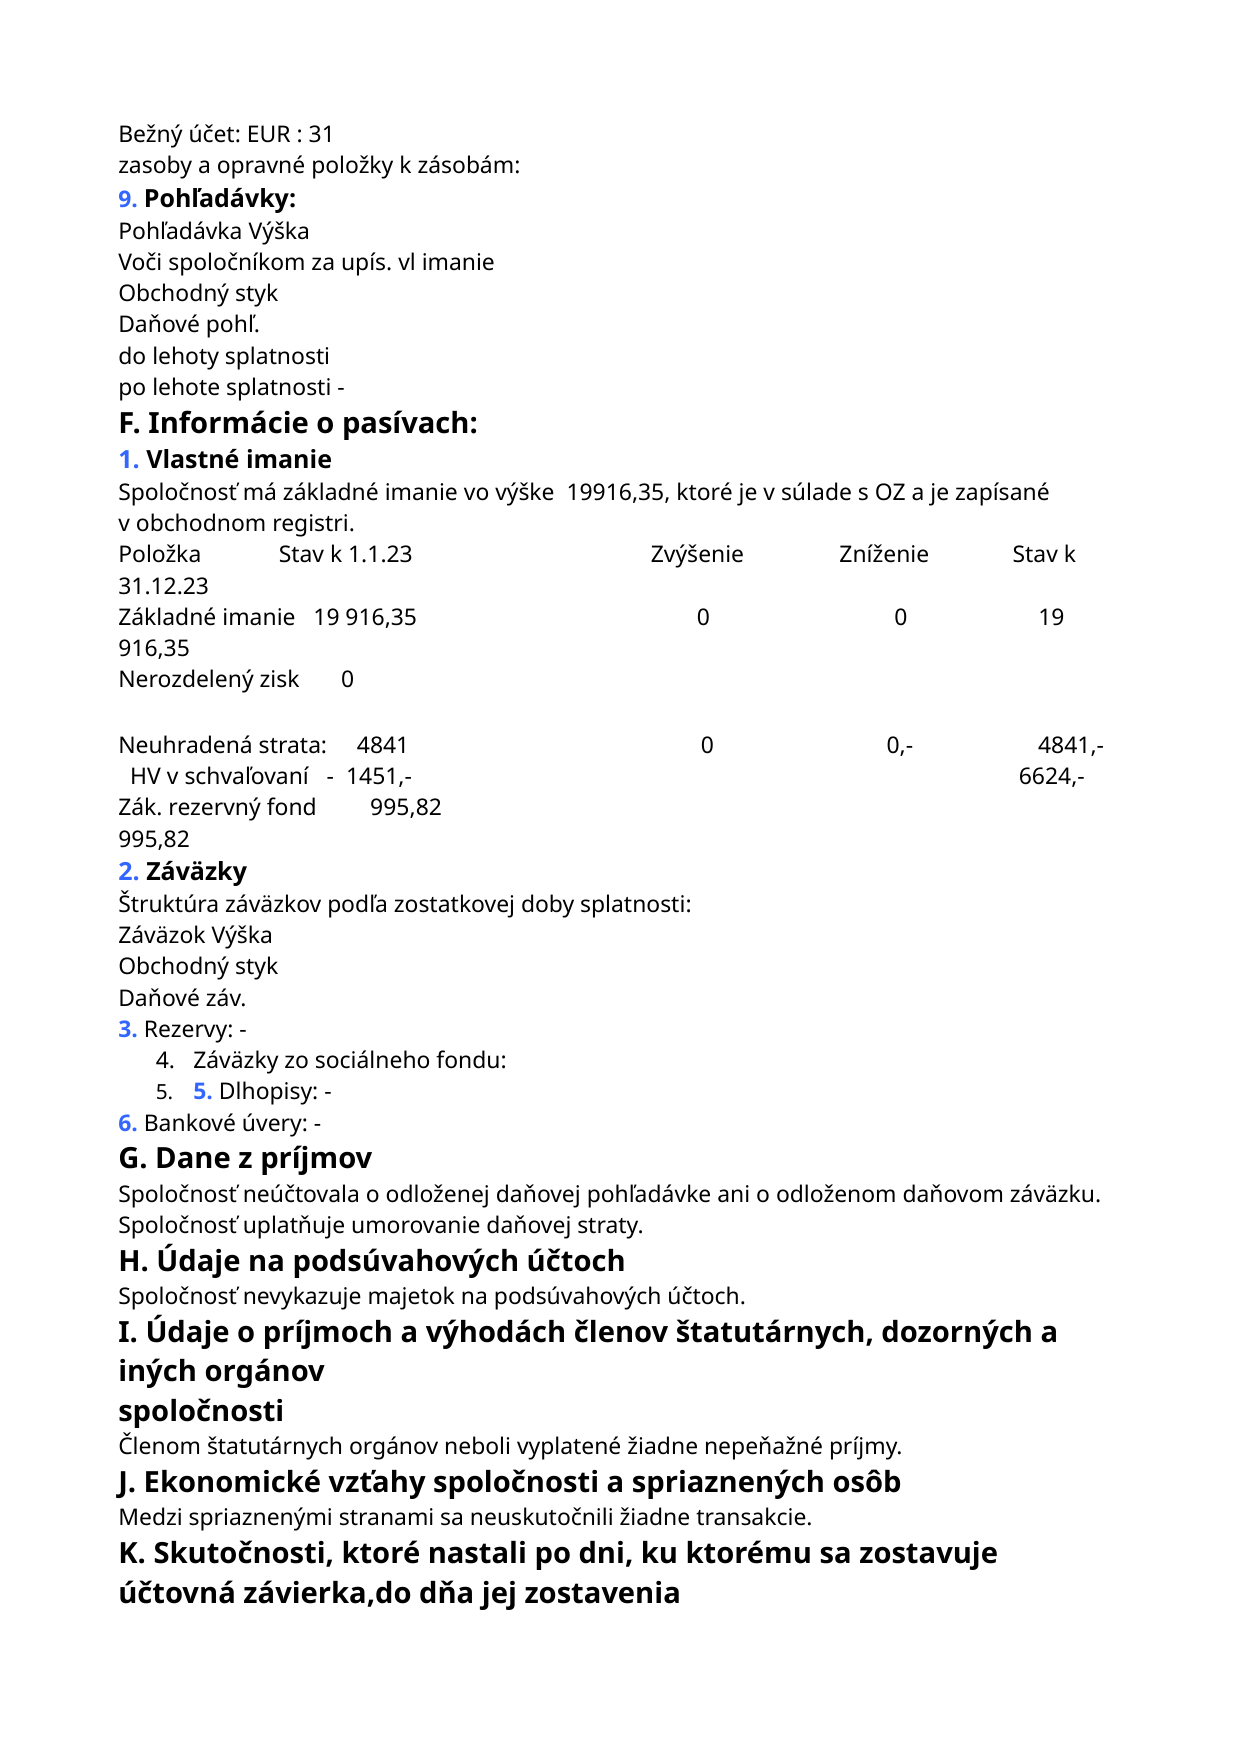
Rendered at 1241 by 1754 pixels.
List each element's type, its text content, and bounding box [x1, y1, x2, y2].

text Členom štatutárnych orgánov neboli vyplatené žiadne nepeňažné príjmy. [118, 1430, 1122, 1461]
text do lehoty splatnosti [118, 340, 1122, 371]
text Daňové záv. [118, 982, 1122, 1013]
text Pohľadávka Výška [118, 215, 1122, 246]
text Spoločnosť má základné imanie vo výške 19916,35, ktoré je v súlade s OZ a je zapísané [118, 476, 1122, 507]
text Bežný účet: EUR : 31 [118, 118, 1122, 149]
text v obchodnom registri. [118, 507, 1122, 538]
text 9. Pohľadávky: [118, 181, 1122, 215]
text HV v schvaľovaní - 1451,- 6624,- [118, 760, 1122, 791]
text G. Dane z príjmov [118, 1138, 1122, 1177]
list Záväzky zo sociálneho fondu: [156, 1044, 1122, 1075]
text Základné imanie 19 916,35 0 0 19 916,35 [118, 601, 1122, 663]
text Štruktúra záväzkov podľa zostatkovej doby splatnosti: [118, 888, 1122, 919]
text Spoločnosť neúčtovala o odloženej daňovej pohľadávke ani o odloženom daňovom záväzku. [118, 1177, 1122, 1209]
text Obchodný styk [118, 950, 1122, 982]
text 6. Bankové úvery: - [118, 1107, 1122, 1138]
text Položka Stav k 1.1.23 Zvýšenie Zníženie Stav k 31.12.23 [118, 538, 1122, 601]
text I. Údaje o príjmoch a výhodách členov štatutárnych, dozorných a iných orgánov [118, 1311, 1122, 1390]
text Voči spoločníkom za upís. vl imanie [118, 246, 1122, 277]
text Záväzok Výška [118, 919, 1122, 950]
text 2. Záväzky [118, 854, 1122, 888]
text Daňové pohľ. [118, 308, 1122, 340]
text K. Skutočnosti, ktoré nastali po dni, ku ktorému sa zostavuje účtovná závierka,do dňa jej zostavenia [118, 1532, 1122, 1612]
text 1. Vlastné imanie [118, 442, 1122, 476]
text Neuhradená strata: 4841 0 0,- 4841,- [118, 729, 1122, 760]
text H. Údaje na podsúvahových účtoch [118, 1240, 1122, 1280]
text F. Informácie o pasívach: [118, 402, 1122, 442]
text J. Ekonomické vzťahy spoločnosti a spriaznených osôb [118, 1461, 1122, 1501]
list 5. Dlhopisy: - [156, 1075, 1122, 1107]
text po lehote splatnosti - [118, 371, 1122, 402]
text Spoločnosť nevykazuje majetok na podsúvahových účtoch. [118, 1280, 1122, 1311]
text zasoby a opravné položky k zásobám: [118, 149, 1122, 181]
text Obchodný styk [118, 277, 1122, 308]
text spoločnosti [118, 1390, 1122, 1430]
text 3. Rezervy: - [118, 1013, 1122, 1044]
text Spoločnosť uplatňuje umorovanie daňovej straty. [118, 1209, 1122, 1240]
text Nerozdelený zisk 0 [118, 663, 1122, 695]
text Medzi spriaznenými stranami sa neuskutočnili žiadne transakcie. [118, 1501, 1122, 1532]
text Zák. rezervný fond 995,82 995,82 [118, 791, 1122, 854]
